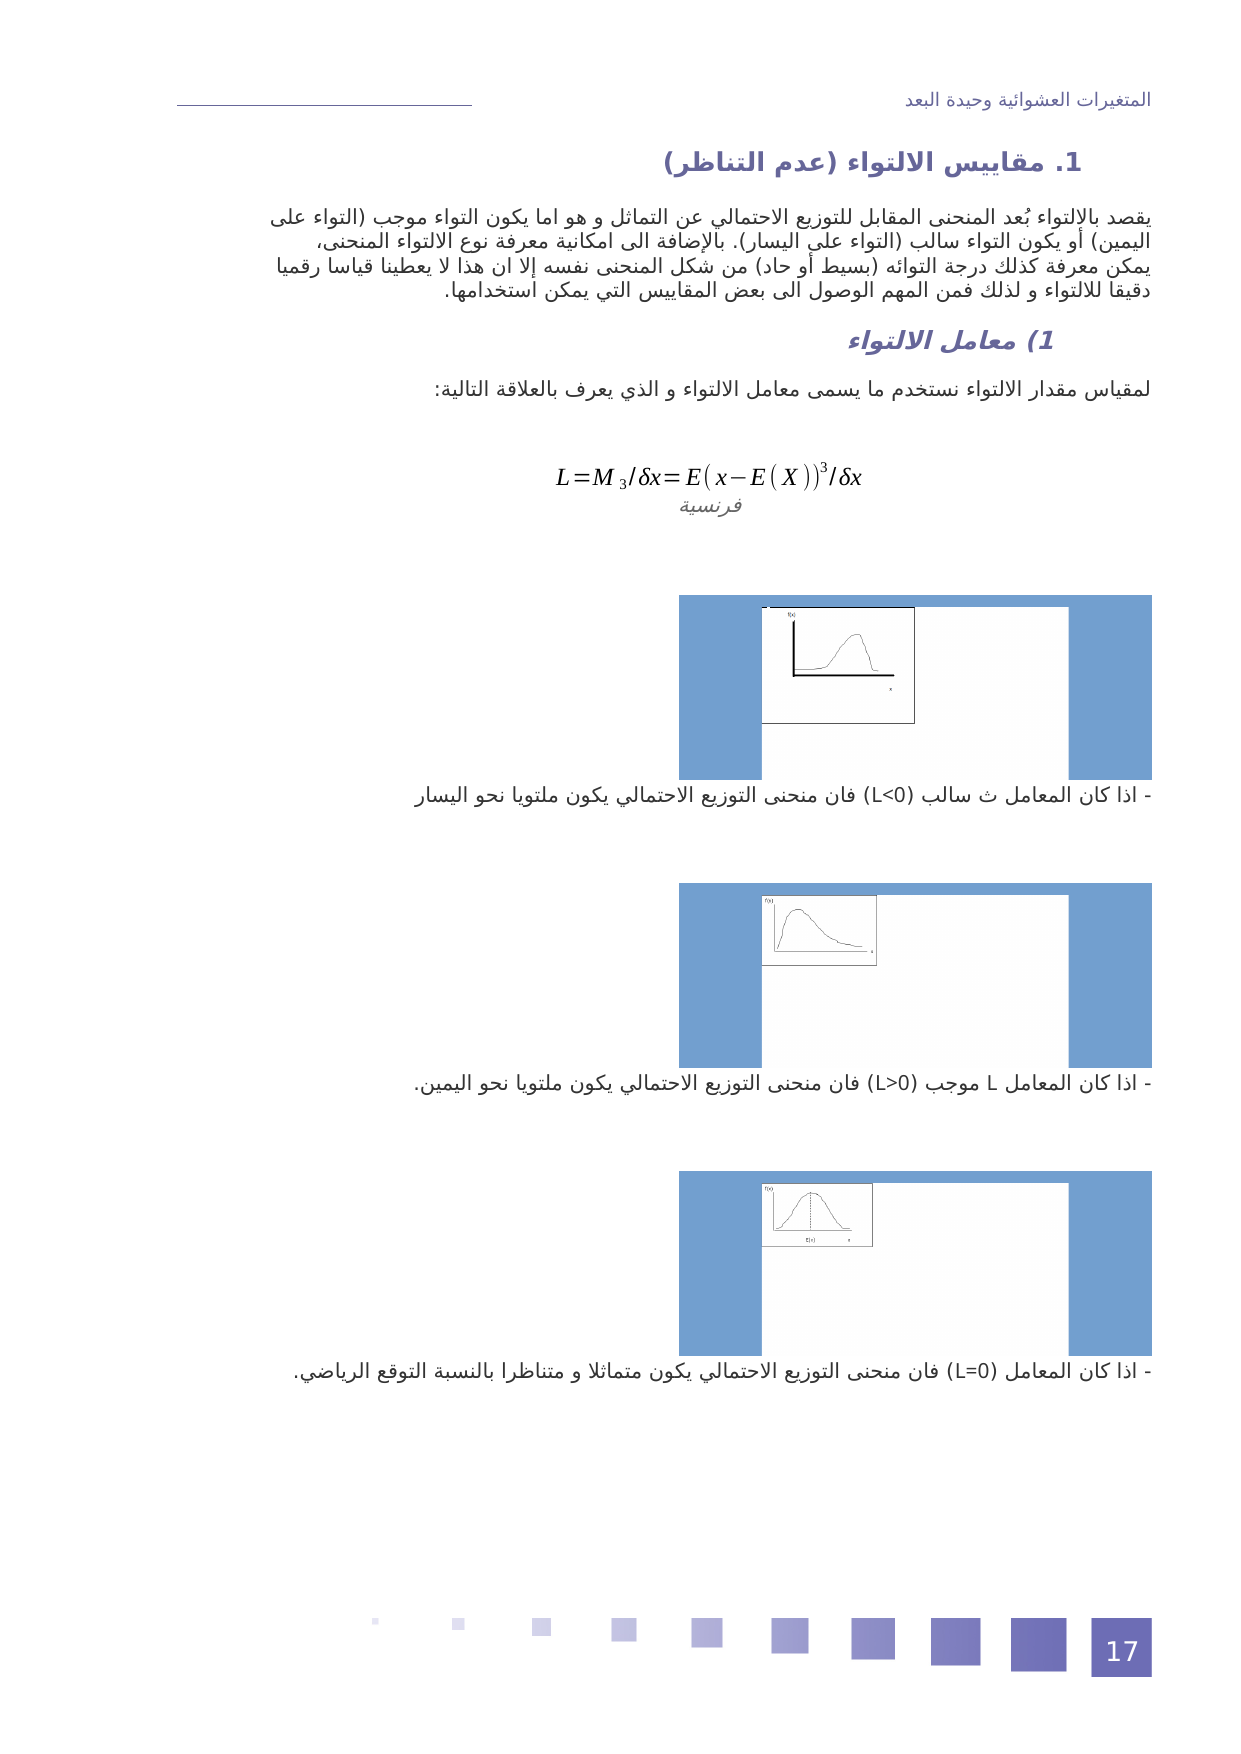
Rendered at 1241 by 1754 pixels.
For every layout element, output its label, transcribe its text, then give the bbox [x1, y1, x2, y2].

table_header - اذا كان المعامل L موجب (L>0) فان منحنى التوزيع الاحتمالي يكون ملتويا نحو اليمين. [266, 855, 1152, 1096]
title معامل الالتواء [266, 326, 1063, 355]
picture [761, 1183, 1069, 1356]
table_header - اذا كان المعامل (L=0) فان منحنى التوزيع الاحتمالي يكون متماثلا و متناظرا بالنسبة التوقع الرياضي. [266, 1143, 1152, 1384]
picture [177, 1618, 1152, 1677]
picture [761, 895, 1069, 1068]
picture [761, 607, 1069, 780]
table_header - اذا كان المعامل ث سالب (L<0) فان منحنى التوزيع الاحتمالي يكون ملتويا نحو اليسار [266, 567, 1152, 808]
text يقصد بالالتواء بُعد المنحنى المقابل للتوزيع الاحتمالي عن التماثل و هو اما يكون التواء موجب (التواء على اليمين) أو يكون التواء سالب (التواء على اليسار). بالإضافة الى امكانية معرفة نوع الالتواء المنحنى، يمكن معرفة كذلك درجة التوائه (بسيط أو حاد) من شكل المنحنى نفسه إلا ان هذا لا يعطينا قياسا رقميا دقيقا للالتواء و لذلك فمن المهم الوصول الى بعض المقاييس التي يمكن استخدامها. [266, 205, 1152, 302]
text لمقياس مقدار الالتواء نستخدم ما يسمى معامل الالتواء و الذي يعرف بالعلاقة التالية: [266, 377, 1152, 401]
title فرنسية [266, 493, 1152, 518]
title مقاييس الالتواء (عدم التناظر) [266, 124, 1093, 178]
